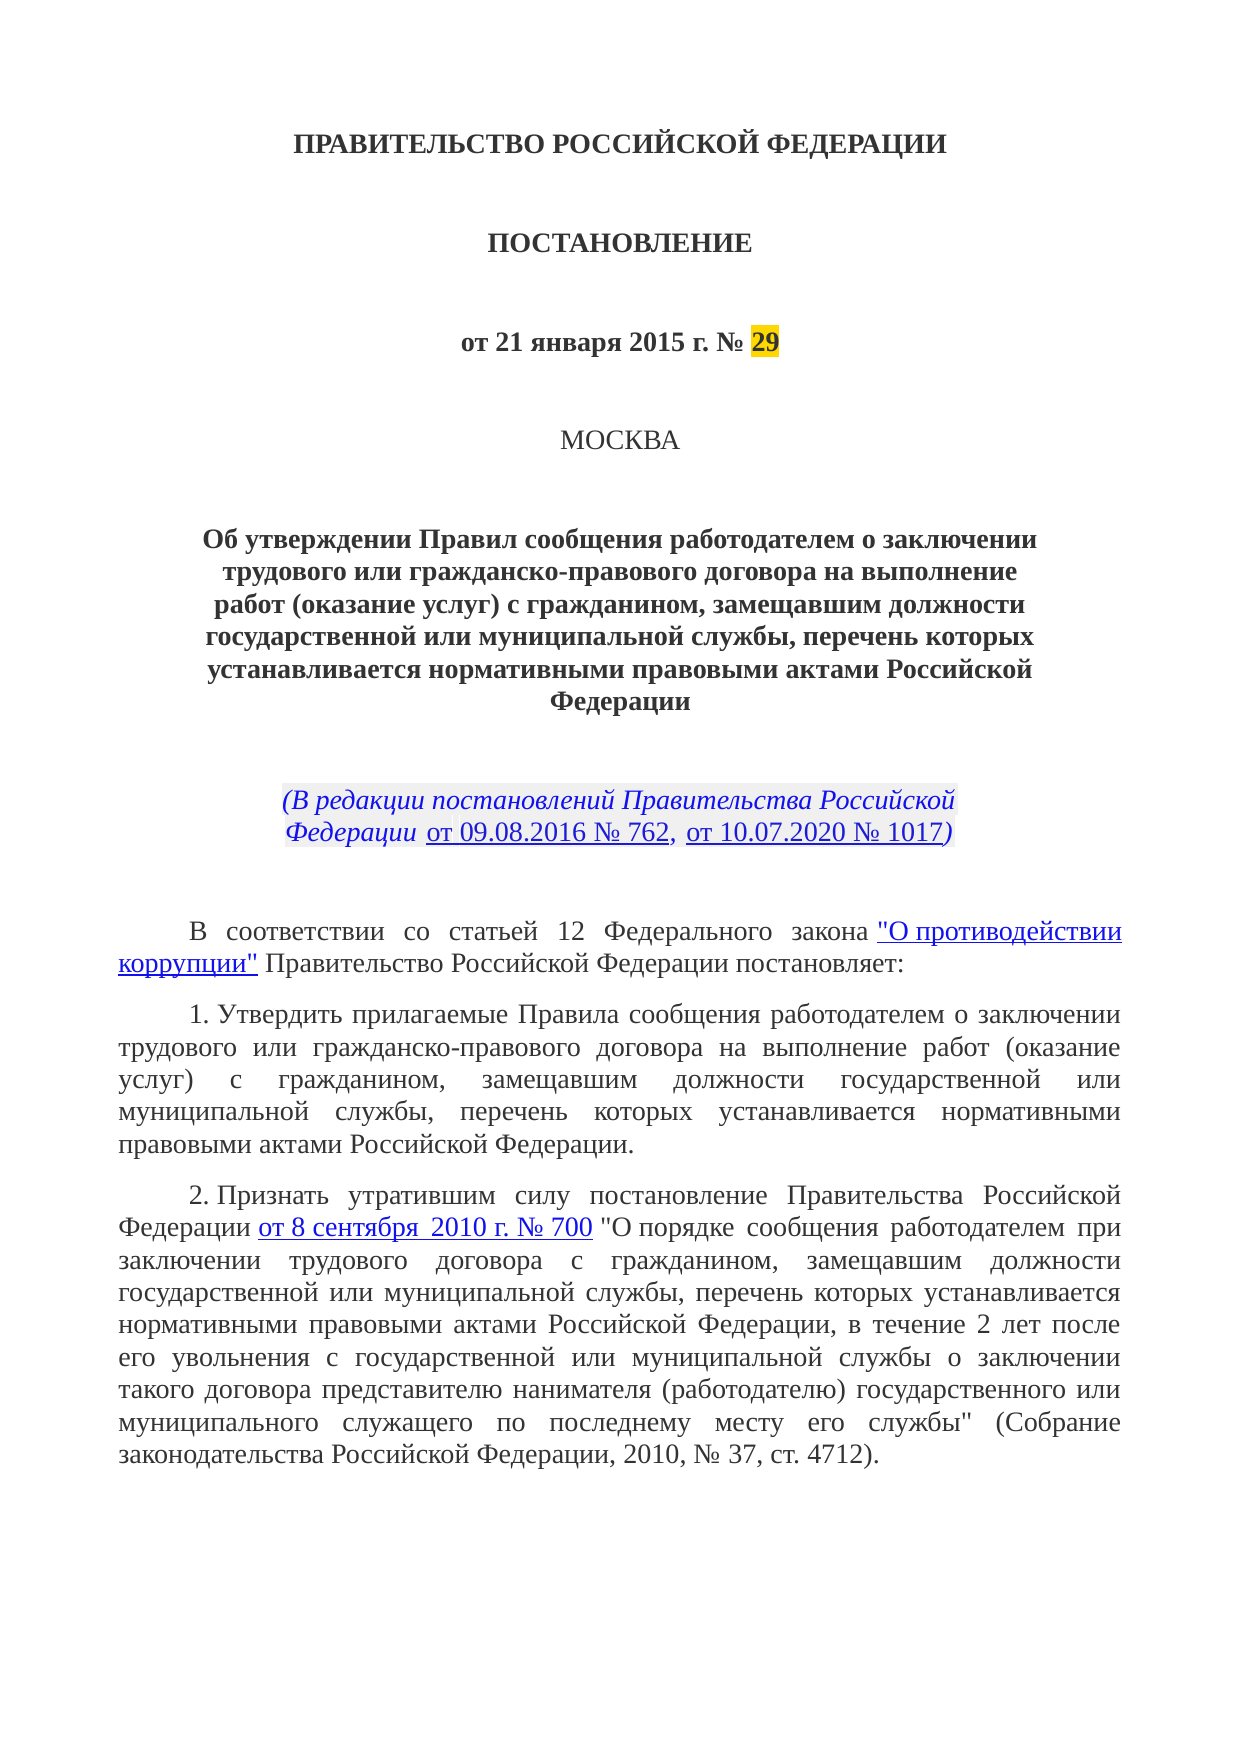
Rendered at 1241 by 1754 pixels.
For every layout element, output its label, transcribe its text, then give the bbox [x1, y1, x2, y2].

text Об утверждении Правил сообщения работодателем о заключении трудового или гражданско-правового договора на выполнение работ (оказание услуг) с гражданином, замещавшим должности государственной или муниципальной службы, перечень которых устанавливается нормативными правовыми актами Российской Федерации [188, 522, 1052, 716]
text В соответствии со статьей 12 Федерального закона "О противодействии коррупции" Правительство Российской Федерации постановляет: [118, 914, 1122, 978]
text от 21 января 2015 г. № 29 [188, 325, 1052, 357]
text ПРАВИТЕЛЬСТВО РОССИЙСКОЙ ФЕДЕРАЦИИ [188, 127, 1052, 160]
text ПОСТАНОВЛЕНИЕ [188, 226, 1052, 258]
text 1. Утвердить прилагаемые Правила сообщения работодателем о заключении трудового или гражданско-правового договора на выполнение работ (оказание услуг) с гражданином, замещавшим должности государственной или муниципальной службы, перечень которых устанавливается нормативными правовыми актами Российской Федерации. [118, 997, 1122, 1159]
text (В редакции постановлений Правительства Российской Федерации от 09.08.2016 № 762, от 10.07.2020 № 1017) [188, 783, 1052, 847]
text МОСКВА [188, 423, 1052, 456]
text 2. Признать утратившим силу постановление Правительства Российской Федерации от 8 сентября 2010 г. № 700 "О порядке сообщения работодателем при заключении трудового договора с гражданином, замещавшим должности государственной или муниципальной службы, перечень которых устанавливается нормативными правовыми актами Российской Федерации, в течение 2 лет после его увольнения с государственной или муниципальной службы о заключении такого договора представителю нанимателя (работодателю) государственного или муниципального служащего по последнему месту его службы" (Собрание законодательства Российской Федерации, 2010, № 37, ст. 4712). [118, 1178, 1122, 1469]
